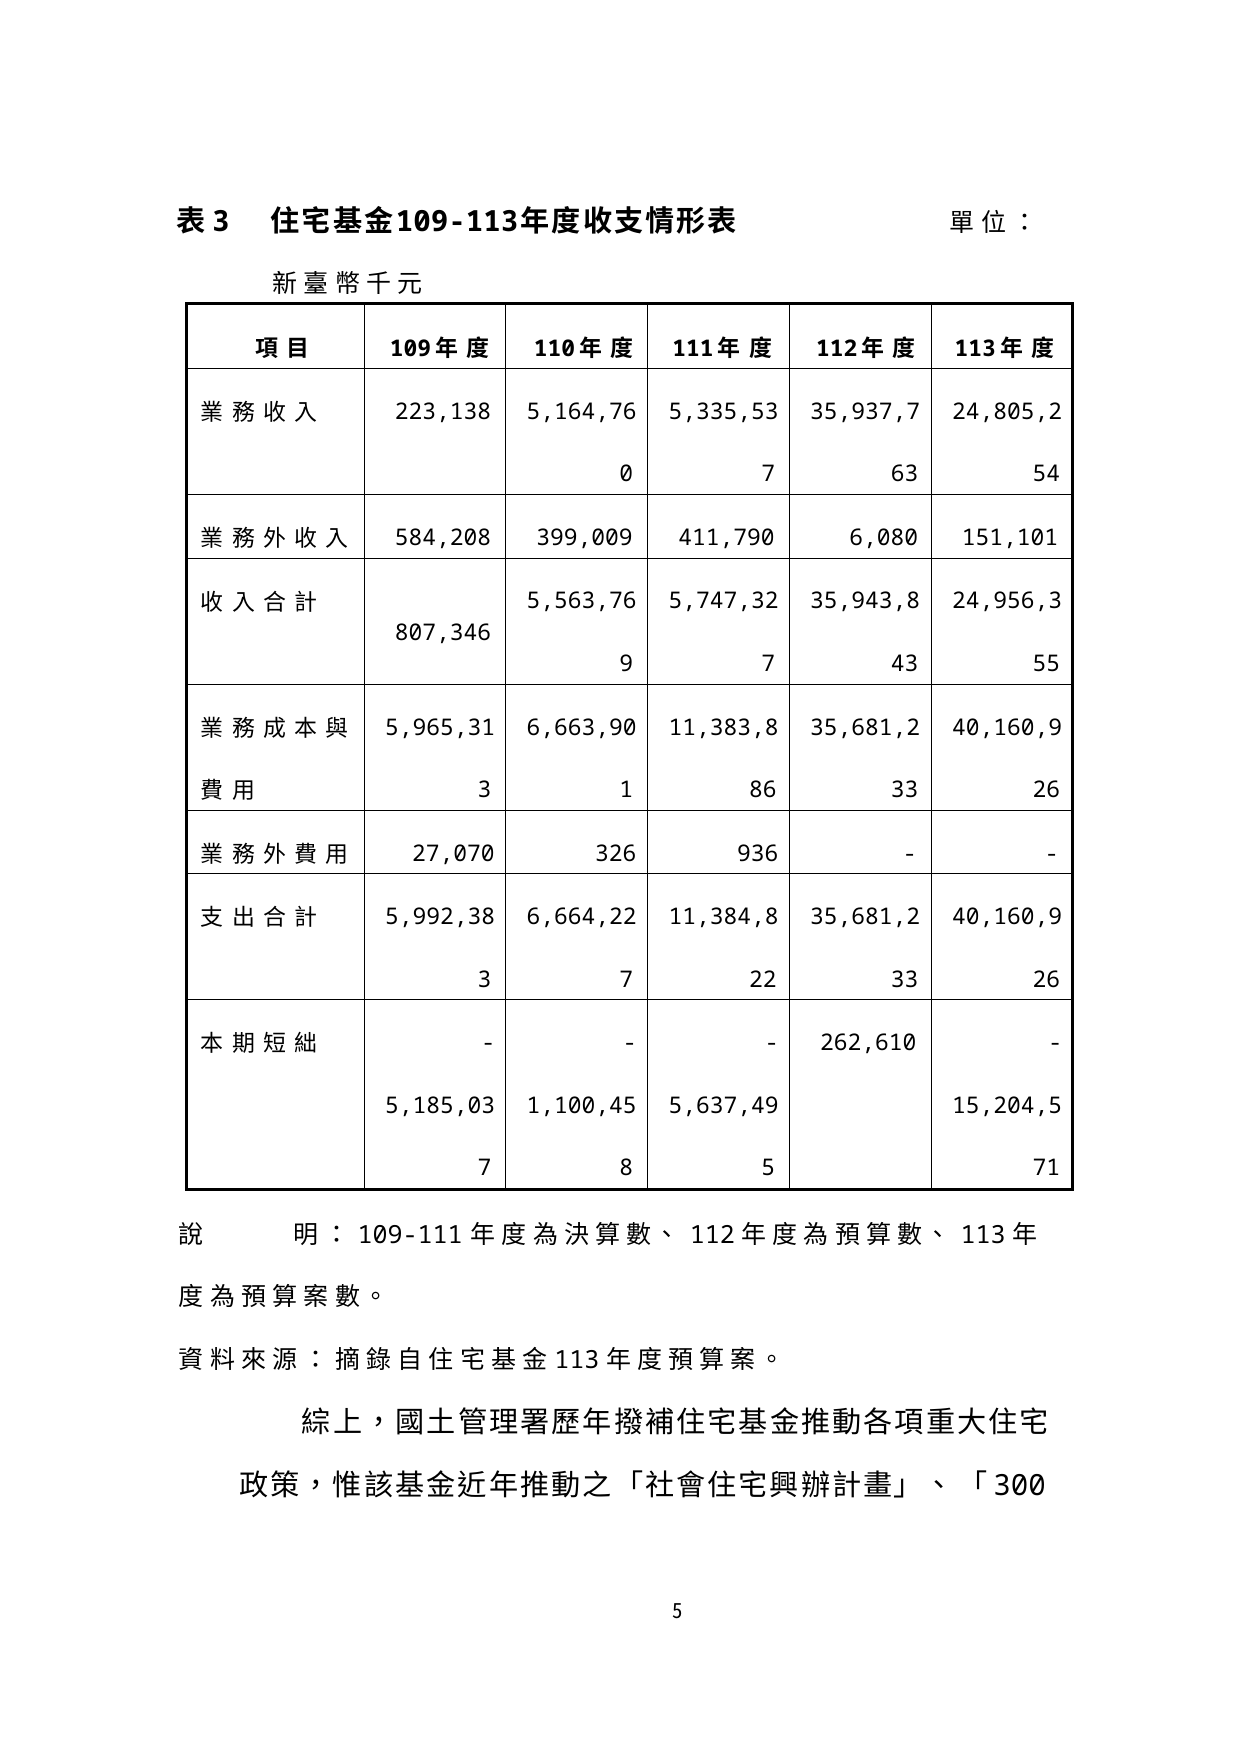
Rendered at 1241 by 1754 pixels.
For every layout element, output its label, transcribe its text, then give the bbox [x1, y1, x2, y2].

table_cell 35,681,233 [790, 874, 931, 999]
table_cell 5,992,383 [365, 874, 505, 999]
table_header 109年度 [365, 305, 505, 368]
table_cell 35,943,843 [790, 559, 931, 683]
table_cell 業務成本與費用 [188, 685, 364, 809]
table_header 112年度 [790, 305, 931, 368]
table_cell 411,790 [648, 495, 789, 557]
text 表3 住宅基金109-113年度收支情形表 單位：新臺幣千元 [176, 177, 1061, 302]
table_cell 24,805,254 [932, 369, 1071, 494]
table_cell 40,160,926 [932, 685, 1071, 809]
table_cell 本期短絀 [188, 1000, 364, 1188]
table_cell 支出合計 [188, 874, 364, 999]
table_cell 223,138 [365, 369, 505, 494]
table_cell 24,956,355 [932, 559, 1071, 683]
table_cell 5,747,327 [648, 559, 789, 683]
table_cell 399,009 [506, 495, 647, 557]
table_cell 業務外費用 [188, 811, 364, 873]
table_header 110年度 [506, 305, 647, 368]
table_cell 5,965,313 [365, 685, 505, 809]
text 說 明：109-111年度為決算數、112年度為預算數、113年度為預算案數。 [176, 1191, 1061, 1316]
table_cell 業務收入 [188, 369, 364, 494]
table_cell -15,204,571 [932, 1000, 1071, 1188]
table_cell 業務外收入 [188, 495, 364, 557]
table_cell 326 [506, 811, 647, 873]
table_cell 收入合計 [188, 559, 364, 683]
table_cell - [790, 811, 931, 873]
text 資料來源：摘錄自住宅基金113年度預算案。 [176, 1316, 1061, 1378]
table_cell 40,160,926 [932, 874, 1071, 999]
table_cell 262,610 [790, 1000, 931, 1188]
table_cell 6,663,901 [506, 685, 647, 809]
table_cell 6,664,227 [506, 874, 647, 999]
table_cell -1,100,458 [506, 1000, 647, 1188]
table_cell 5,164,760 [506, 369, 647, 494]
table_cell 35,681,233 [790, 685, 931, 809]
table_cell 35,937,763 [790, 369, 931, 494]
table_header 項目 [188, 305, 364, 368]
table_cell 151,101 [932, 495, 1071, 557]
table_cell -5,185,037 [365, 1000, 505, 1188]
table_header 111年度 [648, 305, 789, 368]
table_cell 936 [648, 811, 789, 873]
table_cell 27,070 [365, 811, 505, 873]
table_cell 5,335,537 [648, 369, 789, 494]
table_cell 807,346 [365, 559, 505, 683]
table_cell 11,384,822 [648, 874, 789, 999]
table_cell - [932, 811, 1071, 873]
table_cell 5,563,769 [506, 559, 647, 683]
table_cell 584,208 [365, 495, 505, 557]
text 綜上，國土管理署歷年撥補住宅基金推動各項重大住宅政策，惟該基金近年推動之「社會住宅興辦計畫」、「300億元中央擴大租金補貼專案計畫」及「旅館及公私有房舍轉型社會住宅計畫」等重大住宅計畫成效未如預期，且住宅基金近年多為短絀，財務負擔日益沈重，致113年底預計現金餘額僅5.94億元，雖113年起部分房地合一稅將成為其財源，惟穩定性恐仍不足，允宜督促該基金研謀改善，並參酌審計部意見妥籌穩定財源，俾健全基金財務。 [234, 1378, 1061, 1503]
table_header 113年度 [932, 305, 1071, 368]
table_cell 6,080 [790, 495, 931, 557]
table_cell -5,637,495 [648, 1000, 789, 1188]
table_cell 11,383,886 [648, 685, 789, 809]
